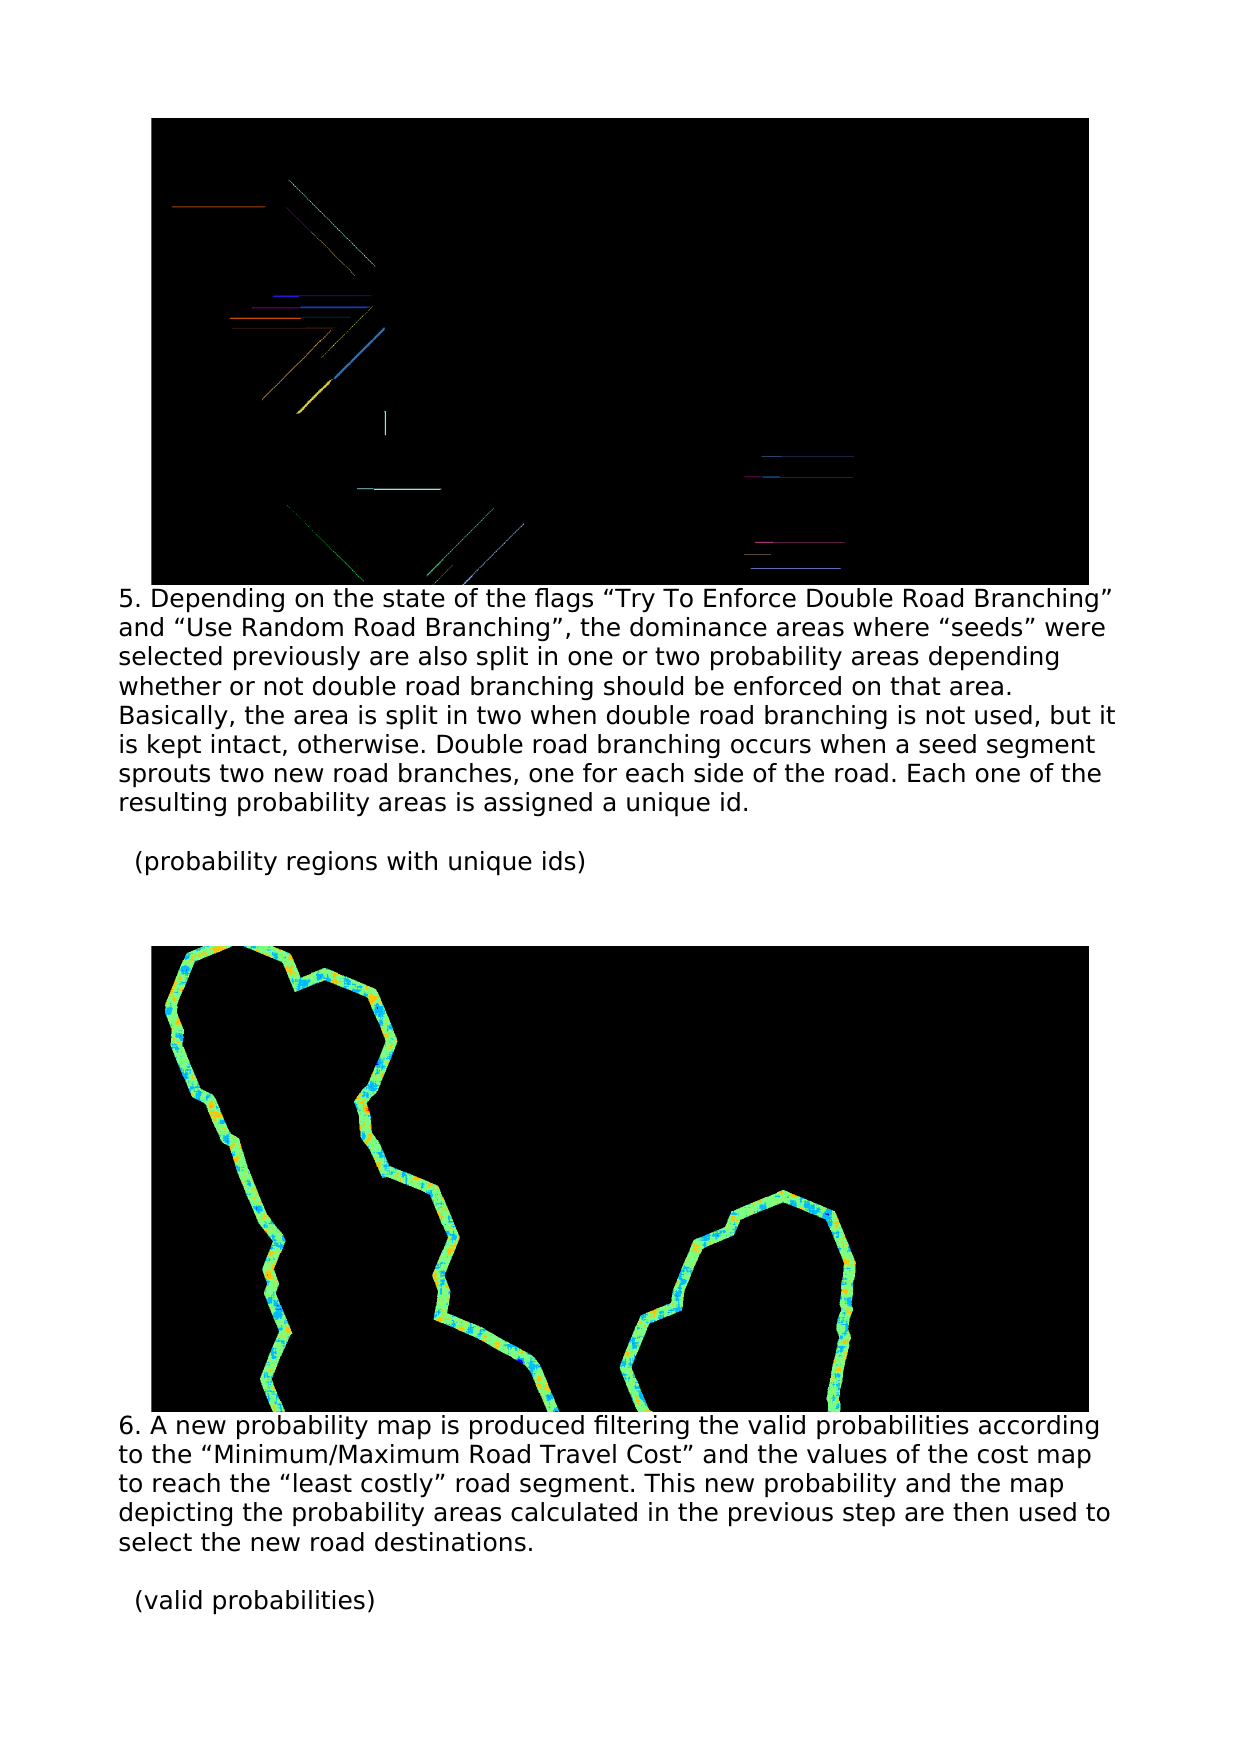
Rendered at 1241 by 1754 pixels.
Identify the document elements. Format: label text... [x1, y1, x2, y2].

picture [151, 946, 1089, 1412]
text 5. Depending on the state of the flags “Try To Enforce Double Road Branching” and “Use Random Road Branching”, the dominance areas where “seeds” were selected previously are also split in one or two probability areas depending whether or not double road branching should be enforced on that area. Basically, the area is split in two when double road branching is not used, but it is kept intact, otherwise. Double road branching occurs when a seed segment sprouts two new road branches, one for each side of the road. Each one of the resulting probability areas is assigned a unique id. (probability regions with unique ids) [118, 118, 1122, 934]
picture [151, 118, 1089, 585]
text 6. A new probability map is produced filtering the valid probabilities according to the “Minimum/Maximum Road Travel Cost” and the values of the cost map to reach the “least costly” road segment. This new probability and the map depicting the probability areas calculated in the previous step are then used to select the new road destinations. (valid probabilities) [118, 947, 1122, 1615]
